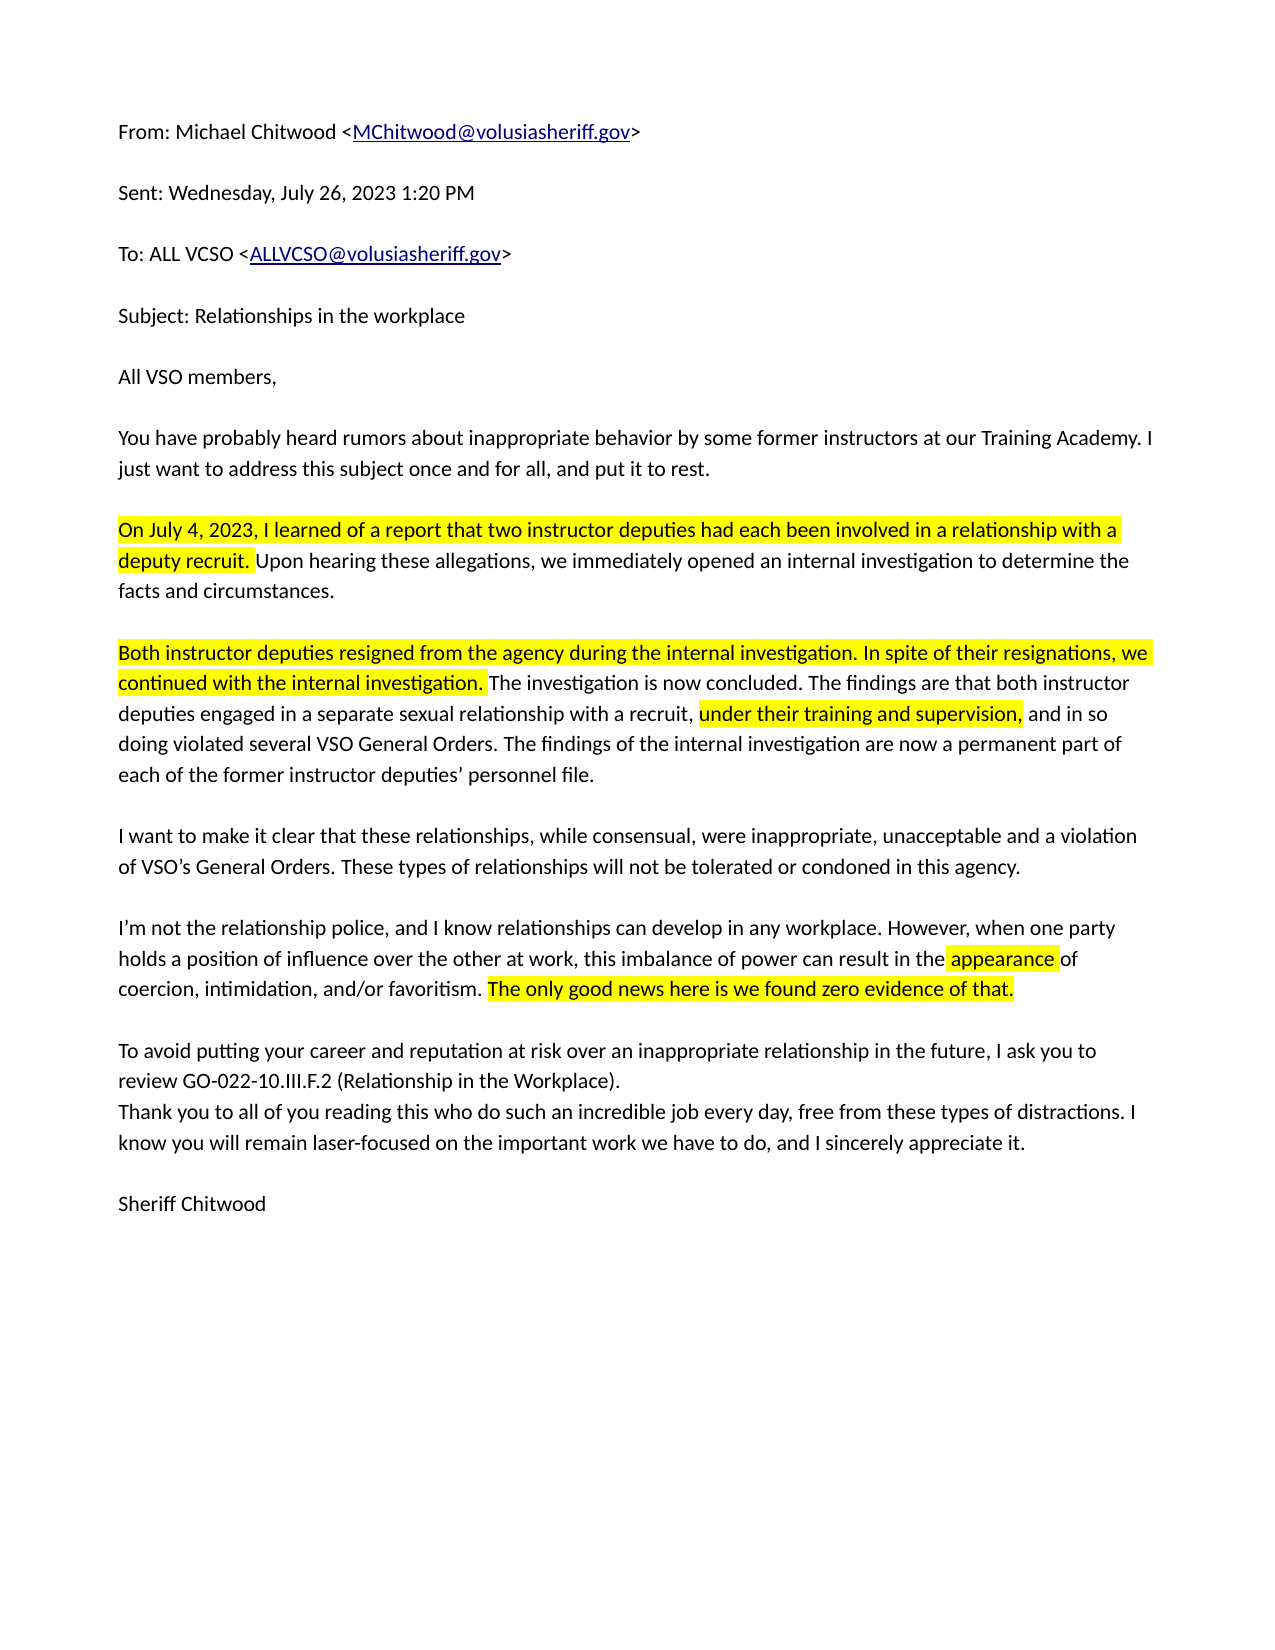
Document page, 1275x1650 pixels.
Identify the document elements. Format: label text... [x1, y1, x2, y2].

text Thank you to all of you reading this who do such an incredible job every day, free from these types of distractions. I know you will remain laser-focused on the important work we have to do, and I sincerely appreciate it. [118, 1098, 1157, 1155]
text I want to make it clear that these relationships, while consensual, were inappropriate, unacceptable and a violation of VSO’s General Orders. These types of relationships will not be tolerated or condoned in this agency. [118, 822, 1157, 880]
text All VSO members, [118, 363, 1157, 390]
text Both instructor deputies resigned from the agency during the internal investigation. In spite of their resignations, we continued with the internal investigation. The investigation is now concluded. The findings are that both instructor deputies engaged in a separate sexual relationship with a recruit, under their training and supervision, and in so doing violated several VSO General Orders. The findings of the internal investigation are now a permanent part of each of the former instructor deputies’ personnel file. [118, 639, 1157, 788]
text To avoid putting your career and reputation at risk over an inappropriate relationship in the future, I ask you to review GO-022-10.III.F.2 (Relationship in the Workplace). [118, 1037, 1157, 1094]
text I’m not the relationship police, and I know relationships can develop in any workplace. However, when one party holds a position of influence over the other at work, this imbalance of power can result in the appearance of coercion, intimidation, and/or favoritism. The only good news here is we found zero evidence of that. [118, 914, 1157, 1002]
text Sent: Wednesday, July 26, 2023 1:20 PM [118, 179, 1157, 206]
text On July 4, 2023, I learned of a report that two instructor deputies had each been involved in a relationship with a deputy recruit. Upon hearing these allegations, we immediately opened an internal investigation to determine the facts and circumstances. [118, 516, 1157, 604]
text To: ALL VCSO <ALLVCSO@volusiasheriff.gov> [118, 241, 1157, 267]
text From: Michael Chitwood <MChitwood@volusiasheriff.gov> [118, 118, 1157, 145]
text You have probably heard rumors about inappropriate behavior by some former instructors at our Training Academy. I just want to address this subject once and for all, and put it to rest. [118, 424, 1157, 482]
text Subject: Relationships in the workplace [118, 302, 1157, 328]
text Sheriff Chitwood [118, 1190, 1157, 1217]
